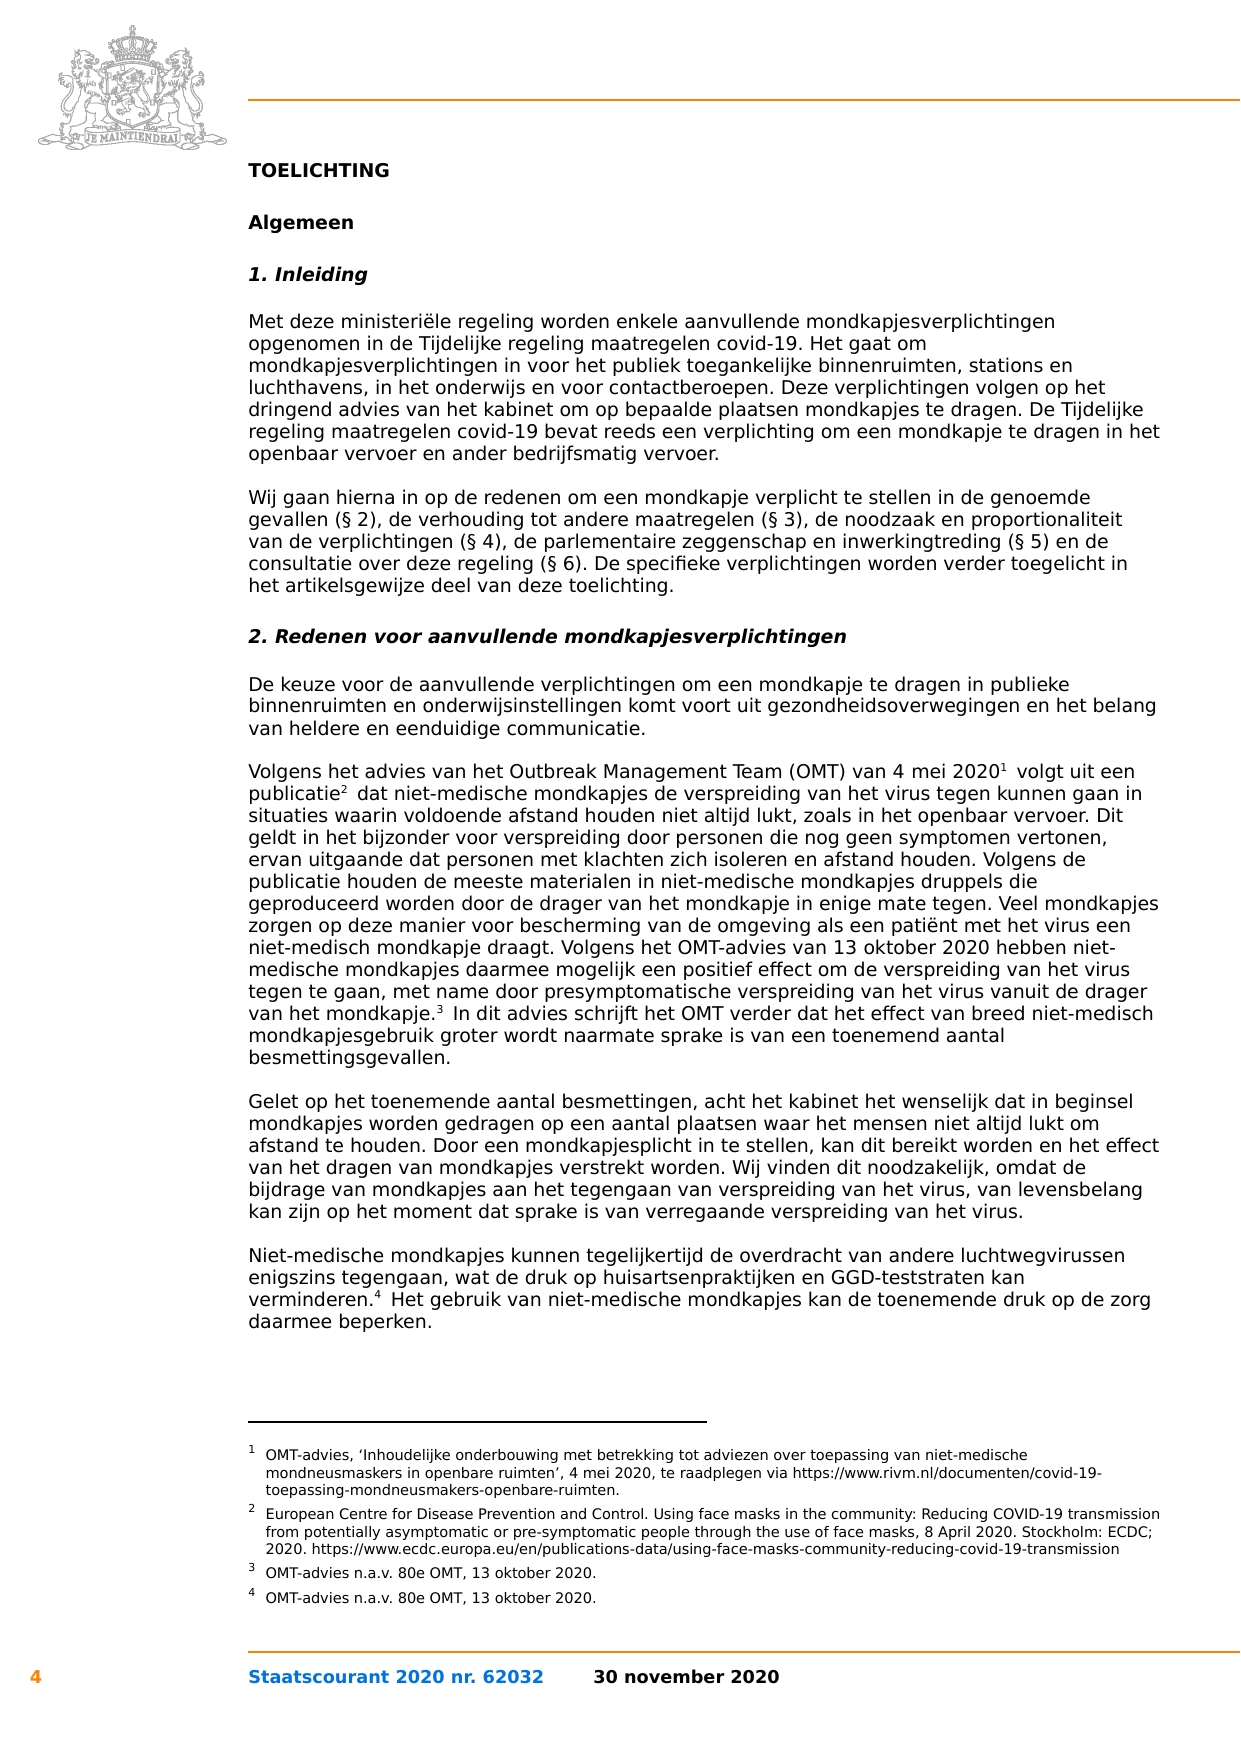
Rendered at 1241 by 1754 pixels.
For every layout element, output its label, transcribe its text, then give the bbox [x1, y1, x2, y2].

text European Centre for Disease Prevention and Control. Using face masks in the community: Reducing COVID-19 transmission from potentially asymptomatic or pre-symptomatic people through the use of face masks, 8 April 2020. Stockholm: ECDC; 2020. https://www.ecdc.europa.eu/en/publications-data/using-face-masks-community-reducing-covid-19-transmission [248, 1502, 1163, 1558]
picture [38, 25, 227, 150]
text OMT-advies n.a.v. 80e OMT, 13 oktober 2020. [248, 1561, 1163, 1583]
subtitle 1. Inleiding [248, 264, 1163, 286]
text De keuze voor de aanvullende verplichtingen om een mondkapje te dragen in publieke binnenruimten en onderwijsinstellingen komt voort uit gezondheidsoverwegingen en het belang van heldere en eenduidige communicatie. [248, 673, 1163, 739]
subtitle 2. Redenen voor aanvullende mondkapjesverplichtingen [248, 626, 1163, 648]
text Volgens het advies van het Outbreak Management Team (OMT) van 4 mei 2020 volgt uit een publicatie dat niet-medische mondkapjes de verspreiding van het virus tegen kunnen gaan in situaties waarin voldoende afstand houden niet altijd lukt, zoals in het openbaar vervoer. Dit geldt in het bijzonder voor verspreiding door personen die nog geen symptomen vertonen, ervan uitgaande dat personen met klachten zich isoleren en afstand houden. Volgens de publicatie houden de meeste materialen in niet-medische mondkapjes druppels die geproduceerd worden door de drager van het mondkapje in enige mate tegen. Veel mondkapjes zorgen op deze manier voor bescherming van de omgeving als een patiënt met het virus een niet-medisch mondkapje draagt. Volgens het OMT-advies van 13 oktober 2020 hebben niet-medische mondkapjes daarmee mogelijk een positief effect om de verspreiding van het virus tegen te gaan, met name door presymptomatische verspreiding van het virus vanuit de drager van het mondkapje. In dit advies schrijft het OMT verder dat het effect van breed niet-medisch mondkapjesgebruik groter wordt naarmate sprake is van een toenemend aantal besmettingsgevallen. [248, 761, 1163, 1069]
text Wij gaan hierna in op de redenen om een mondkapje verplicht te stellen in de genoemde gevallen (§ 2), de verhouding tot andere maatregelen (§ 3), de noodzaak en proportionaliteit van de verplichtingen (§ 4), de parlementaire zeggenschap en inwerkingtreding (§ 5) en de consultatie over deze regeling (§ 6). De specifieke verplichtingen worden verder toegelicht in het artikelsgewijze deel van deze toelichting. [248, 487, 1163, 596]
text OMT-advies, ‘Inhoudelijke onderbouwing met betrekking tot adviezen over toepassing van niet-medische mondneusmaskers in openbare ruimten’, 4 mei 2020, te raadplegen via https://www.rivm.nl/documenten/covid-19-toepassing-mondneusmakers-openbare-ruimten. [248, 1443, 1163, 1499]
text OMT-advies n.a.v. 80e OMT, 13 oktober 2020. [248, 1586, 1163, 1608]
text Met deze ministeriële regeling worden enkele aanvullende mondkapjesverplichtingen opgenomen in de Tijdelijke regeling maatregelen covid-19. Het gaat om mondkapjesverplichtingen in voor het publiek toegankelijke binnenruimten, stations en luchthavens, in het onderwijs en voor contactberoepen. Deze verplichtingen volgen op het dringend advies van het kabinet om op bepaalde plaatsen mondkapjes te dragen. De Tijdelijke regeling maatregelen covid-19 bevat reeds een verplichting om een mondkapje te dragen in het openbaar vervoer en ander bedrijfsmatig vervoer. [248, 311, 1163, 465]
text Gelet op het toenemende aantal besmettingen, acht het kabinet het wenselijk dat in beginsel mondkapjes worden gedragen op een aantal plaatsen waar het mensen niet altijd lukt om afstand te houden. Door een mondkapjesplicht in te stellen, kan dit bereikt worden en het effect van het dragen van mondkapjes verstrekt worden. Wij vinden dit noodzakelijk, omdat de bijdrage van mondkapjes aan het tegengaan van verspreiding van het virus, van levensbelang kan zijn op het moment dat sprake is van verregaande verspreiding van het virus. [248, 1091, 1163, 1223]
subtitle TOELICHTING [248, 160, 1163, 182]
subtitle Algemeen [248, 212, 1163, 234]
text Niet-medische mondkapjes kunnen tegelijkertijd de overdracht van andere luchtwegvirussen enigszins tegengaan, wat de druk op huisartsenpraktijken en GGD-teststraten kan verminderen. Het gebruik van niet-medische mondkapjes kan de toenemende druk op de zorg daarmee beperken. [248, 1244, 1163, 1332]
